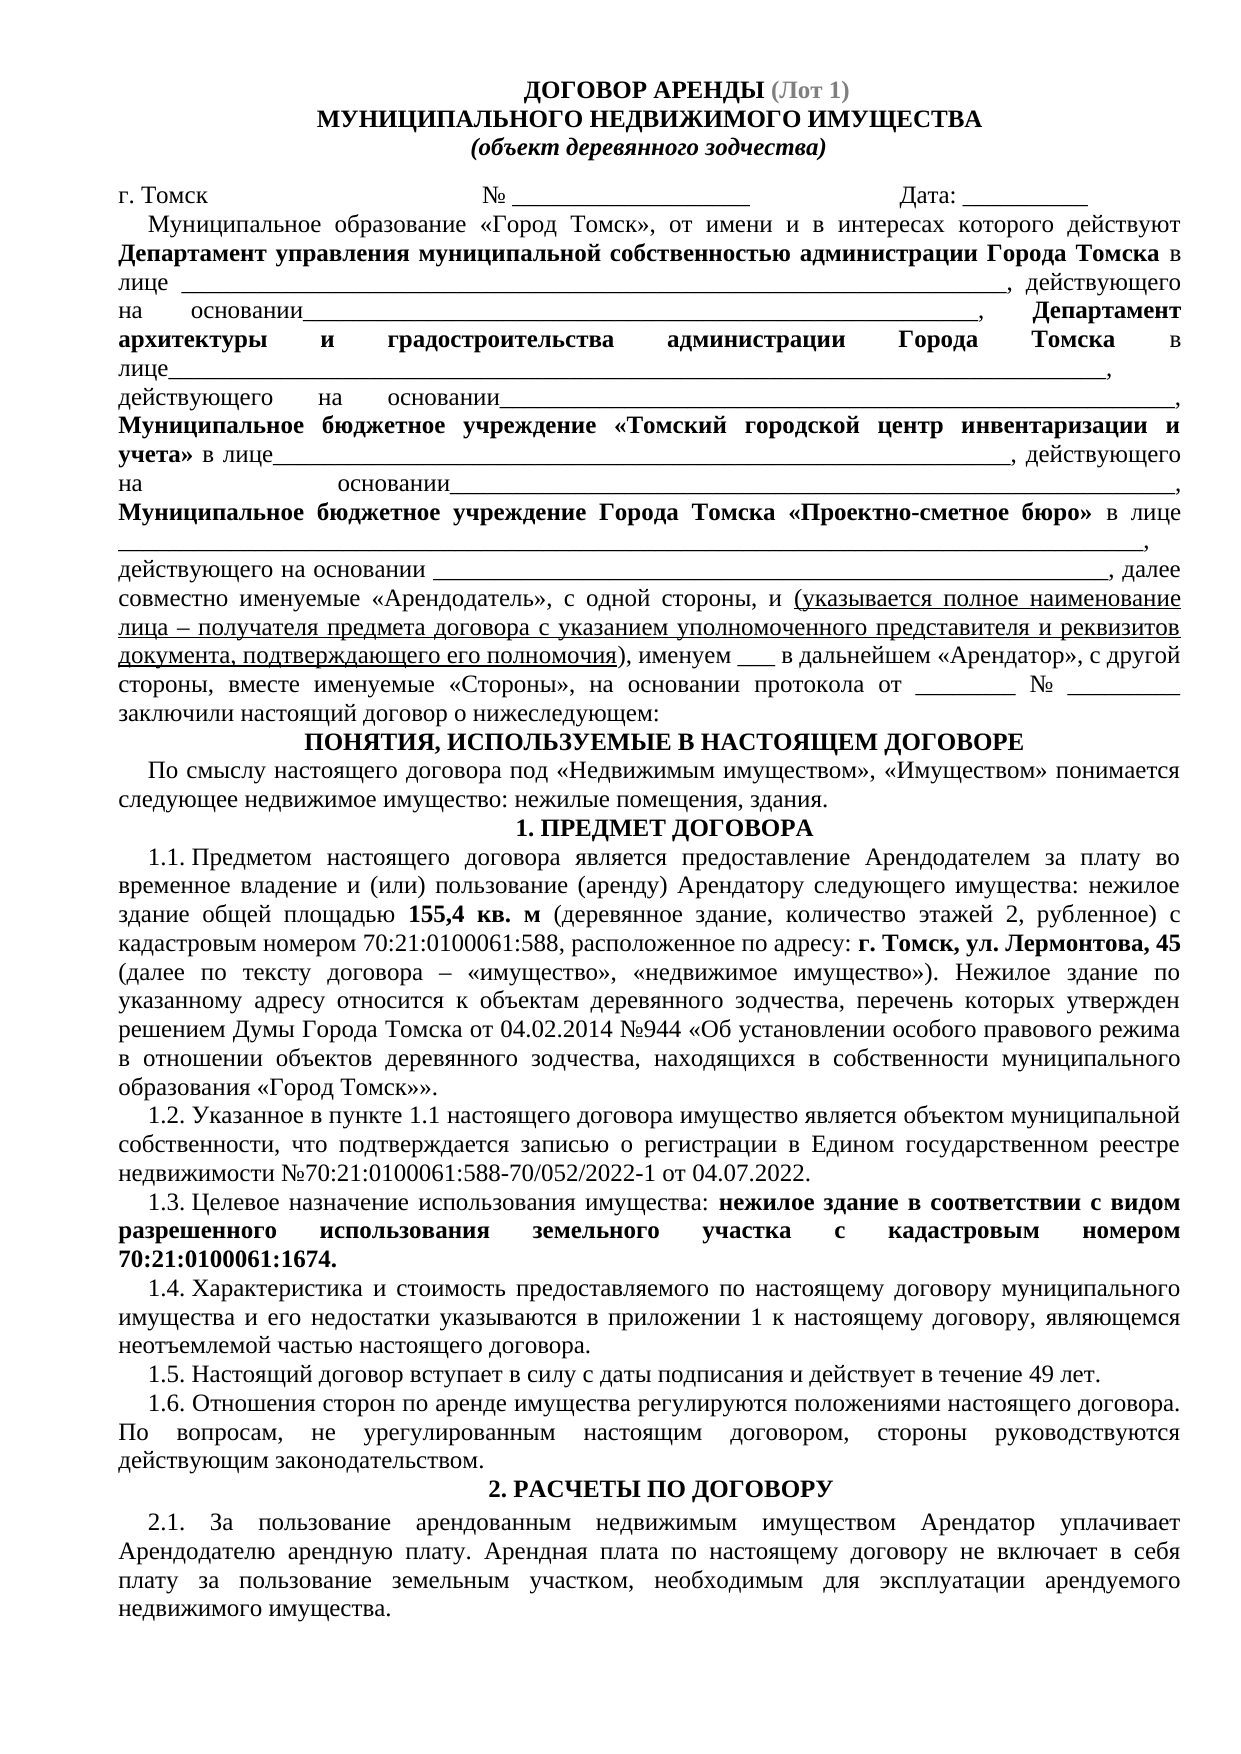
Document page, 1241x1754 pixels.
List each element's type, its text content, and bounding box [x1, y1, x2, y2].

text (объект деревянного зодчества) [118, 132, 1181, 161]
text 1. ПРЕДМЕТ ДОГОВОРА [118, 813, 1181, 842]
text Муниципальное образование «Город Томск», от имени и в интересах которого действуют Департамент управления муниципальной собственностью администрации Города Томска в лице __________________________________________________________________, действующего на основании______________________________________________________, Департамент архитектуры и градостроительства администрации Города Томска в лице___________________________________________________________________________, действующего на основании______________________________________________________, Муниципальное бюджетное учреждение «Томский городской центр инвентаризации и учета» в лице___________________________________________________________, действующего на основании__________________________________________________________, Муниципальное бюджетное учреждение Города Томска «Проектно-сметное бюро» в лице __________________________________________________________________________________, действующего на основании ______________________________________________________, далее совместно именуемые «Арендодатель», с одной стороны, и (указывается полное наименование лица – получателя предмета договора с указанием уполномоченного представителя и реквизитов [118, 209, 1181, 637]
text документа, подтверждающего его полномочия), именуем ___ в дальнейшем «Арендатор», с другой стороны, вместе именуемые «Стороны», на основании протокола от ________ № _________ заключили настоящий договор о нижеследующем: [118, 638, 1181, 727]
text 1.5. Настоящий договор вступает в силу с даты подписания и действует в течение 49 лет. [118, 1359, 1181, 1388]
text 1.4. Характеристика и стоимость предоставляемого по настоящему договору муниципального имущества и его недостатки указываются в приложении 1 к настоящему договору, являющемся неотъемлемой частью настоящего договора. [118, 1273, 1181, 1359]
text 1.1. Предметом настоящего договора является предоставление Арендодателем за плату во временное владение и (или) пользование (аренду) Арендатору следующего имущества: нежилое здание общей площадью 155,4 кв. м (деревянное здание, количество этажей 2, рубленное) с кадастровым номером 70:21:0100061:588, расположенное по адресу: г. Томск, ул. Лермонтова, 45 (далее по тексту договора – «имущество», «недвижимое имущество»). Нежилое здание по указанному адресу относится к объектам деревянного зодчества, перечень которых утвержден решением Думы Города Томска от 04.02.2014 №944 «Об установлении особого правового режима в отношении объектов деревянного зодчества, находящихся в собственности муниципального образования «Город Томск»». [118, 842, 1181, 1100]
text 1.6. Отношения сторон по аренде имущества регулируются положениями настоящего договора. По вопросам, не урегулированным настоящим договором, стороны руководствуются действующим законодательством. [118, 1388, 1181, 1474]
text ДОГОВОР АРЕНДЫ (Лот 1) [118, 75, 1181, 104]
text ПОНЯТИЯ, ИСПОЛЬЗУЕМЫЕ В НАСТОЯЩЕМ ДОГОВОРЕ [118, 727, 1181, 755]
text По смыслу настоящего договора под «Недвижимым имуществом», «Имуществом» понимается следующее недвижимое имущество: нежилые помещения, здания. [118, 755, 1181, 813]
text 2.1. За пользование арендованным недвижимым имуществом Арендатор уплачивает Арендодателю арендную плату. Арендная плата по настоящему договору не включает в себя плату за пользование земельным участком, необходимым для эксплуатации арендуемого недвижимого имущества. [118, 1507, 1181, 1622]
text 2. РАСЧЕТЫ ПО ДОГОВОРУ [141, 1474, 1181, 1503]
text 1.3. Целевое назначение использования имущества: нежилое здание в соответствии с видом разрешенного использования земельного участка с кадастровым номером 70:21:0100061:1674. [118, 1187, 1181, 1273]
text 1.2. Указанное в пункте 1.1 настоящего договора имущество является объектом муниципальной собственности, что подтверждается записью о регистрации в Едином государственном реестре недвижимости №70:21:0100061:588-70/052/2022-1 от 04.07.2022. [118, 1100, 1181, 1187]
text г. Томск № ___________________ Дата: __________ [118, 180, 1181, 209]
text МУНИЦИПАЛЬНОГО НЕДВИЖИМОГО ИМУЩЕСТВА [118, 104, 1181, 132]
